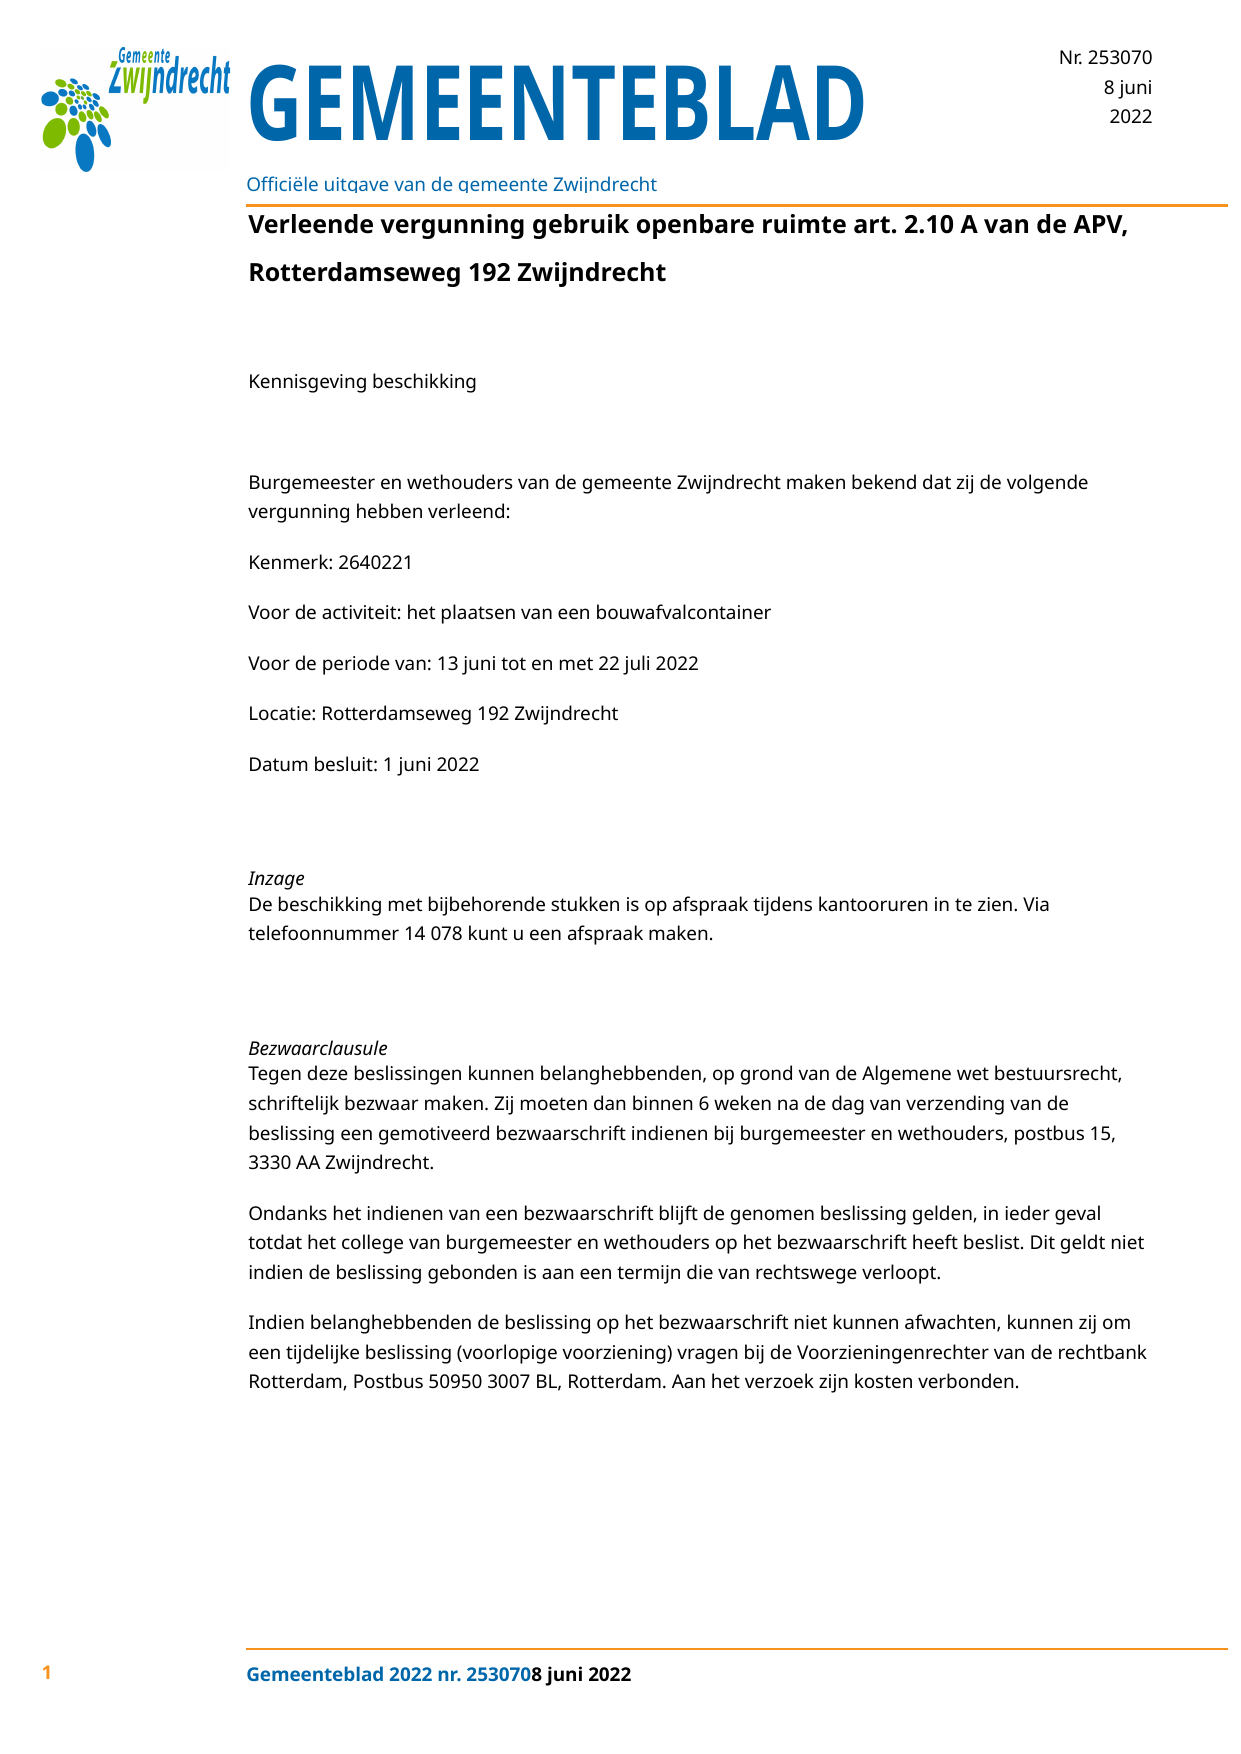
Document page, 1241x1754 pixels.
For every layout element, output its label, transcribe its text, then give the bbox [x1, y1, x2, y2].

text Voor de activiteit: het plaatsen van een bouwafvalcontainer [248, 599, 1152, 625]
picture [41, 47, 231, 172]
text Kenmerk: 2640221 [248, 549, 1152, 575]
text Voor de periode van: 13 juni tot en met 22 juli 2022 [248, 650, 1152, 676]
text Verleende vergunning gebruik openbare ruimte art. 2.10 A van de APV, Rotterdamseweg 192 Zwijndrecht [248, 207, 1152, 288]
text Indien belanghebbenden de beslissing op het bezwaarschrift niet kunnen afwachten, kunnen zij om een tijdelijke beslissing (voorlopige voorziening) vragen bij de Voorzieningenrechter van de rechtbank Rotterdam, Postbus 50950 3007 BL, Rotterdam. Aan het verzoek zijn kosten verbonden. [248, 1309, 1152, 1394]
text Bezwaarclausule [248, 1035, 1152, 1061]
text Inzage [248, 865, 1152, 891]
text De beschikking met bijbehorende stukken is op afspraak tijdens kantooruren in te zien. Via telefoonnummer 14 078 kunt u een afspraak maken. [248, 891, 1152, 946]
text Datum besluit: 1 juni 2022 [248, 751, 1152, 777]
text Ondanks het indienen van een bezwaarschrift blijft de genomen beslissing gelden, in ieder geval totdat het college van burgemeester en wethouders op het bezwaarschrift heeft beslist. Dit geldt niet indien de beslissing gebonden is aan een termijn die van rechtswege verloopt. [248, 1200, 1152, 1285]
text Kennisgeving beschikking [248, 368, 1152, 394]
text Locatie: Rotterdamseweg 192 Zwijndrecht [248, 700, 1152, 726]
text Tegen deze beslissingen kunnen belanghebbenden, op grond van de Algemene wet bestuursrecht, schriftelijk bezwaar maken. Zij moeten dan binnen 6 weken na de dag van verzending van de beslissing een gemotiveerd bezwaarschrift indienen bij burgemeester en wethouders, postbus 15, 3330 AA Zwijndrecht. [248, 1061, 1152, 1175]
text Burgemeester en wethouders van de gemeente Zwijndrecht maken bekend dat zij de volgende vergunning hebben verleend: [248, 469, 1152, 524]
